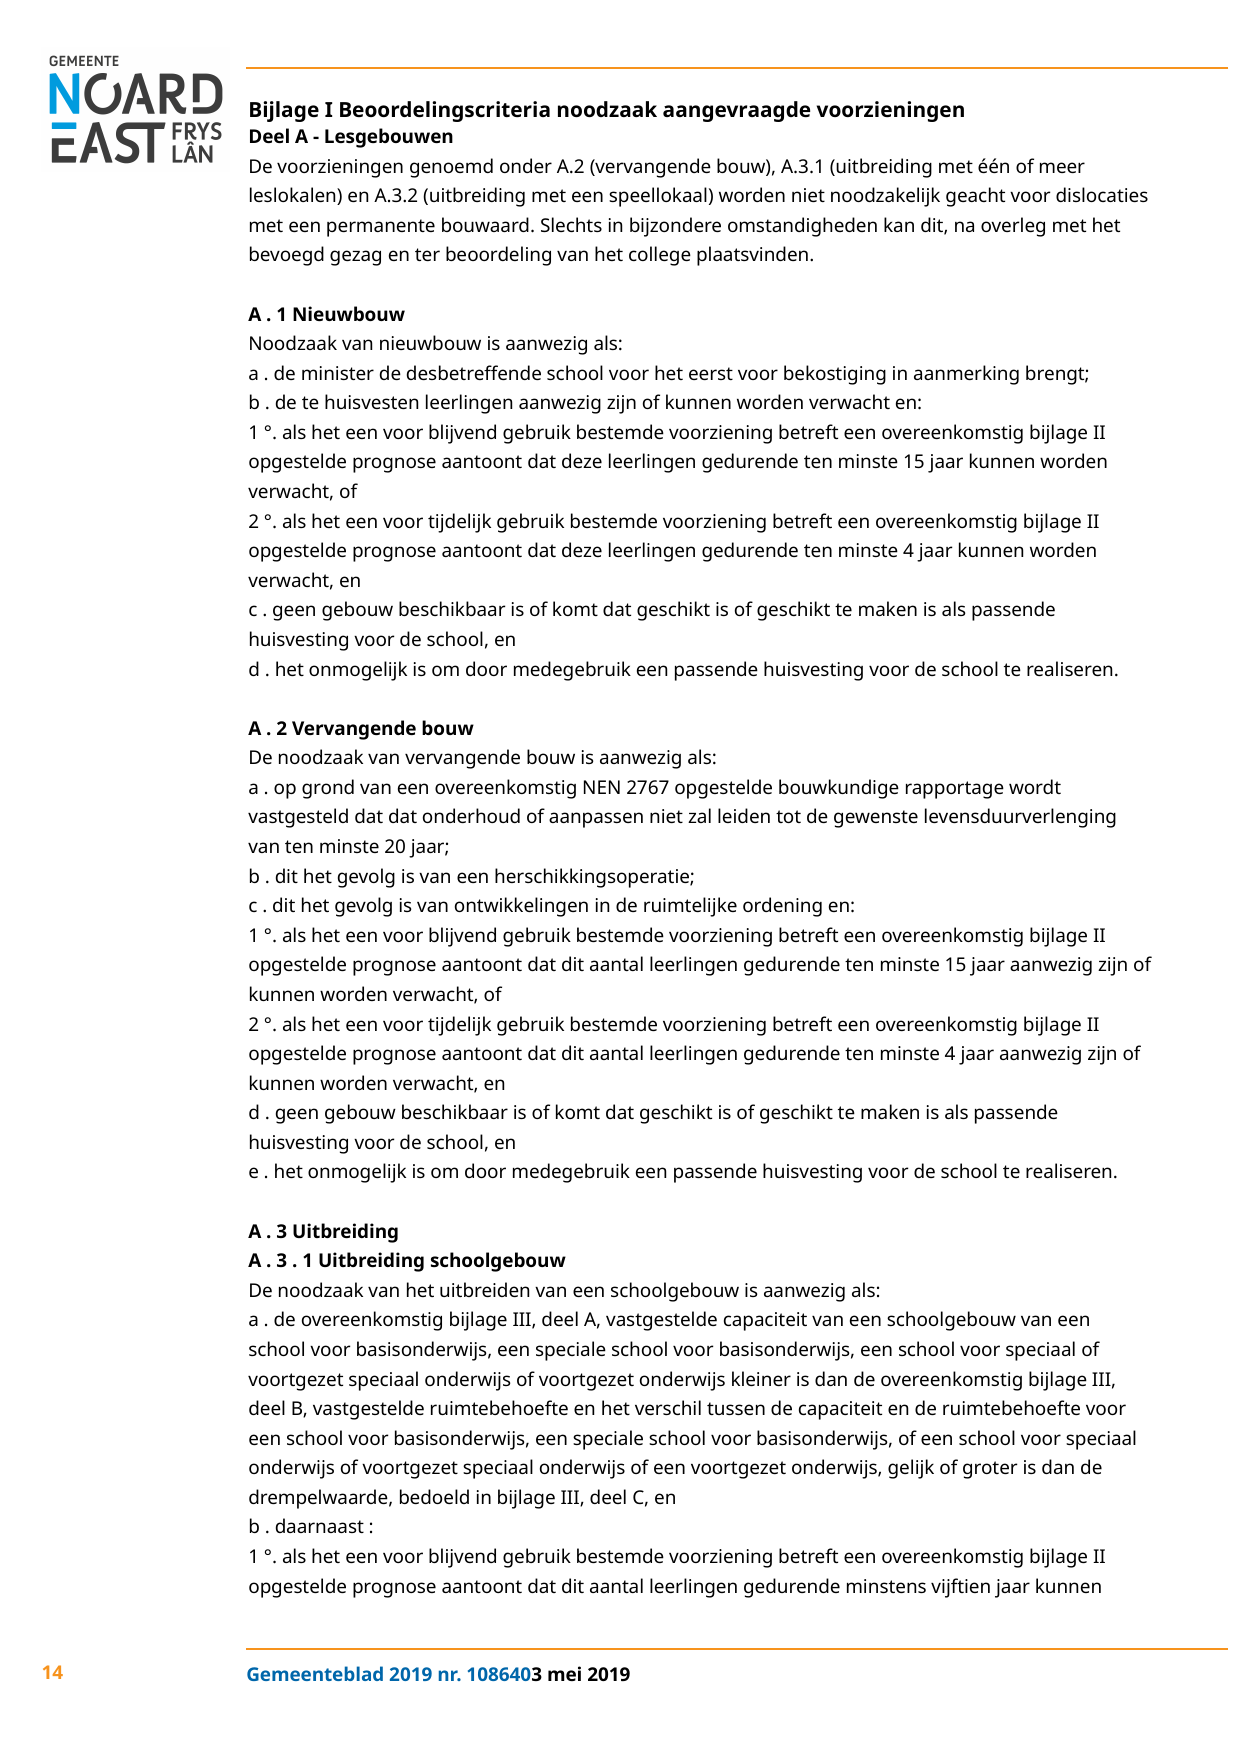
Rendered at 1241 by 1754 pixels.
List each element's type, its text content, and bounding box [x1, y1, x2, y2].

text Deel A - Lesgebouwen [248, 123, 1152, 149]
text 2 °. als het een voor tijdelijk gebruik bestemde voorziening betreft een overeenkomstig bijlage II opgestelde prognose aantoont dat deze leerlingen gedurende ten minste 4 jaar kunnen worden verwacht, en [248, 508, 1152, 593]
text a . de overeenkomstig bijlage III, deel A, vastgestelde capaciteit van een schoolgebouw van een school voor basisonderwijs, een speciale school voor basisonderwijs, een school voor speciaal of voortgezet speciaal onderwijs of voortgezet onderwijs kleiner is dan de overeenkomstig bijlage III, deel B, vastgestelde ruimtebehoefte en het verschil tussen de capaciteit en de ruimtebehoefte voor een school voor basisonderwijs, een speciale school voor basisonderwijs, of een school voor speciaal onderwijs of voortgezet speciaal onderwijs of een voortgezet onderwijs, gelijk of groter is dan de drempelwaarde, bedoeld in bijlage III, deel C, en [248, 1307, 1152, 1510]
text De noodzaak van vervangende bouw is aanwezig als: [248, 744, 1152, 770]
text c . dit het gevolg is van ontwikkelingen in de ruimtelijke ordening en: [248, 892, 1152, 918]
text a . op grond van een overeenkomstig NEN 2767 opgestelde bouwkundige rapportage wordt vastgesteld dat dat onderhoud of aanpassen niet zal leiden tot de gewenste levensduurverlenging van ten minste 20 jaar; [248, 774, 1152, 859]
text b . de te huisvesten leerlingen aanwezig zijn of kunnen worden verwacht en: [248, 389, 1152, 415]
text d . het onmogelijk is om door medegebruik een passende huisvesting voor de school te realiseren. [248, 656, 1152, 682]
text Noodzaak van nieuwbouw is aanwezig als: [248, 330, 1152, 356]
text b . daarnaast : [248, 1514, 1152, 1539]
text A . 1 Nieuwbouw [248, 301, 1152, 327]
text De voorzieningen genoemd onder A.2 (vervangende bouw), A.3.1 (uitbreiding met één of meer leslokalen) en A.3.2 (uitbreiding met een speellokaal) worden niet noodzakelijk geacht voor dislocaties met een permanente bouwaard. Slechts in bijzondere omstandigheden kan dit, na overleg met het bevoegd gezag en ter beoordeling van het college plaatsvinden. [248, 153, 1152, 267]
text A . 2 Vervangende bouw [248, 715, 1152, 741]
picture [41, 47, 231, 172]
text 2 °. als het een voor tijdelijk gebruik bestemde voorziening betreft een overeenkomstig bijlage II opgestelde prognose aantoont dat dit aantal leerlingen gedurende ten minste 4 jaar aanwezig zijn of kunnen worden verwacht, en [248, 1011, 1152, 1096]
text e . het onmogelijk is om door medegebruik een passende huisvesting voor de school te realiseren. [248, 1159, 1152, 1184]
text 1 °. als het een voor blijvend gebruik bestemde voorziening betreft een overeenkomstig bijlage II opgestelde prognose aantoont dat dit aantal leerlingen gedurende minstens vijftien jaar kunnen [248, 1543, 1152, 1599]
text c . geen gebouw beschikbaar is of komt dat geschikt is of geschikt te maken is als passende huisvesting voor de school, en [248, 597, 1152, 652]
text Bijlage I Beoordelingscriteria noodzaak aangevraagde voorzieningen [248, 95, 1152, 123]
text A . 3 Uitbreiding [248, 1218, 1152, 1244]
text b . dit het gevolg is van een herschikkingsoperatie; [248, 863, 1152, 889]
text 1 °. als het een voor blijvend gebruik bestemde voorziening betreft een overeenkomstig bijlage II opgestelde prognose aantoont dat dit aantal leerlingen gedurende ten minste 15 jaar aanwezig zijn of kunnen worden verwacht, of [248, 922, 1152, 1007]
text 1 °. als het een voor blijvend gebruik bestemde voorziening betreft een overeenkomstig bijlage II opgestelde prognose aantoont dat deze leerlingen gedurende ten minste 15 jaar kunnen worden verwacht, of [248, 419, 1152, 504]
text a . de minister de desbetreffende school voor het eerst voor bekostiging in aanmerking brengt; [248, 360, 1152, 386]
text De noodzaak van het uitbreiden van een schoolgebouw is aanwezig als: [248, 1277, 1152, 1303]
text d . geen gebouw beschikbaar is of komt dat geschikt is of geschikt te maken is als passende huisvesting voor de school, en [248, 1099, 1152, 1155]
text A . 3 . 1 Uitbreiding schoolgebouw [248, 1247, 1152, 1273]
